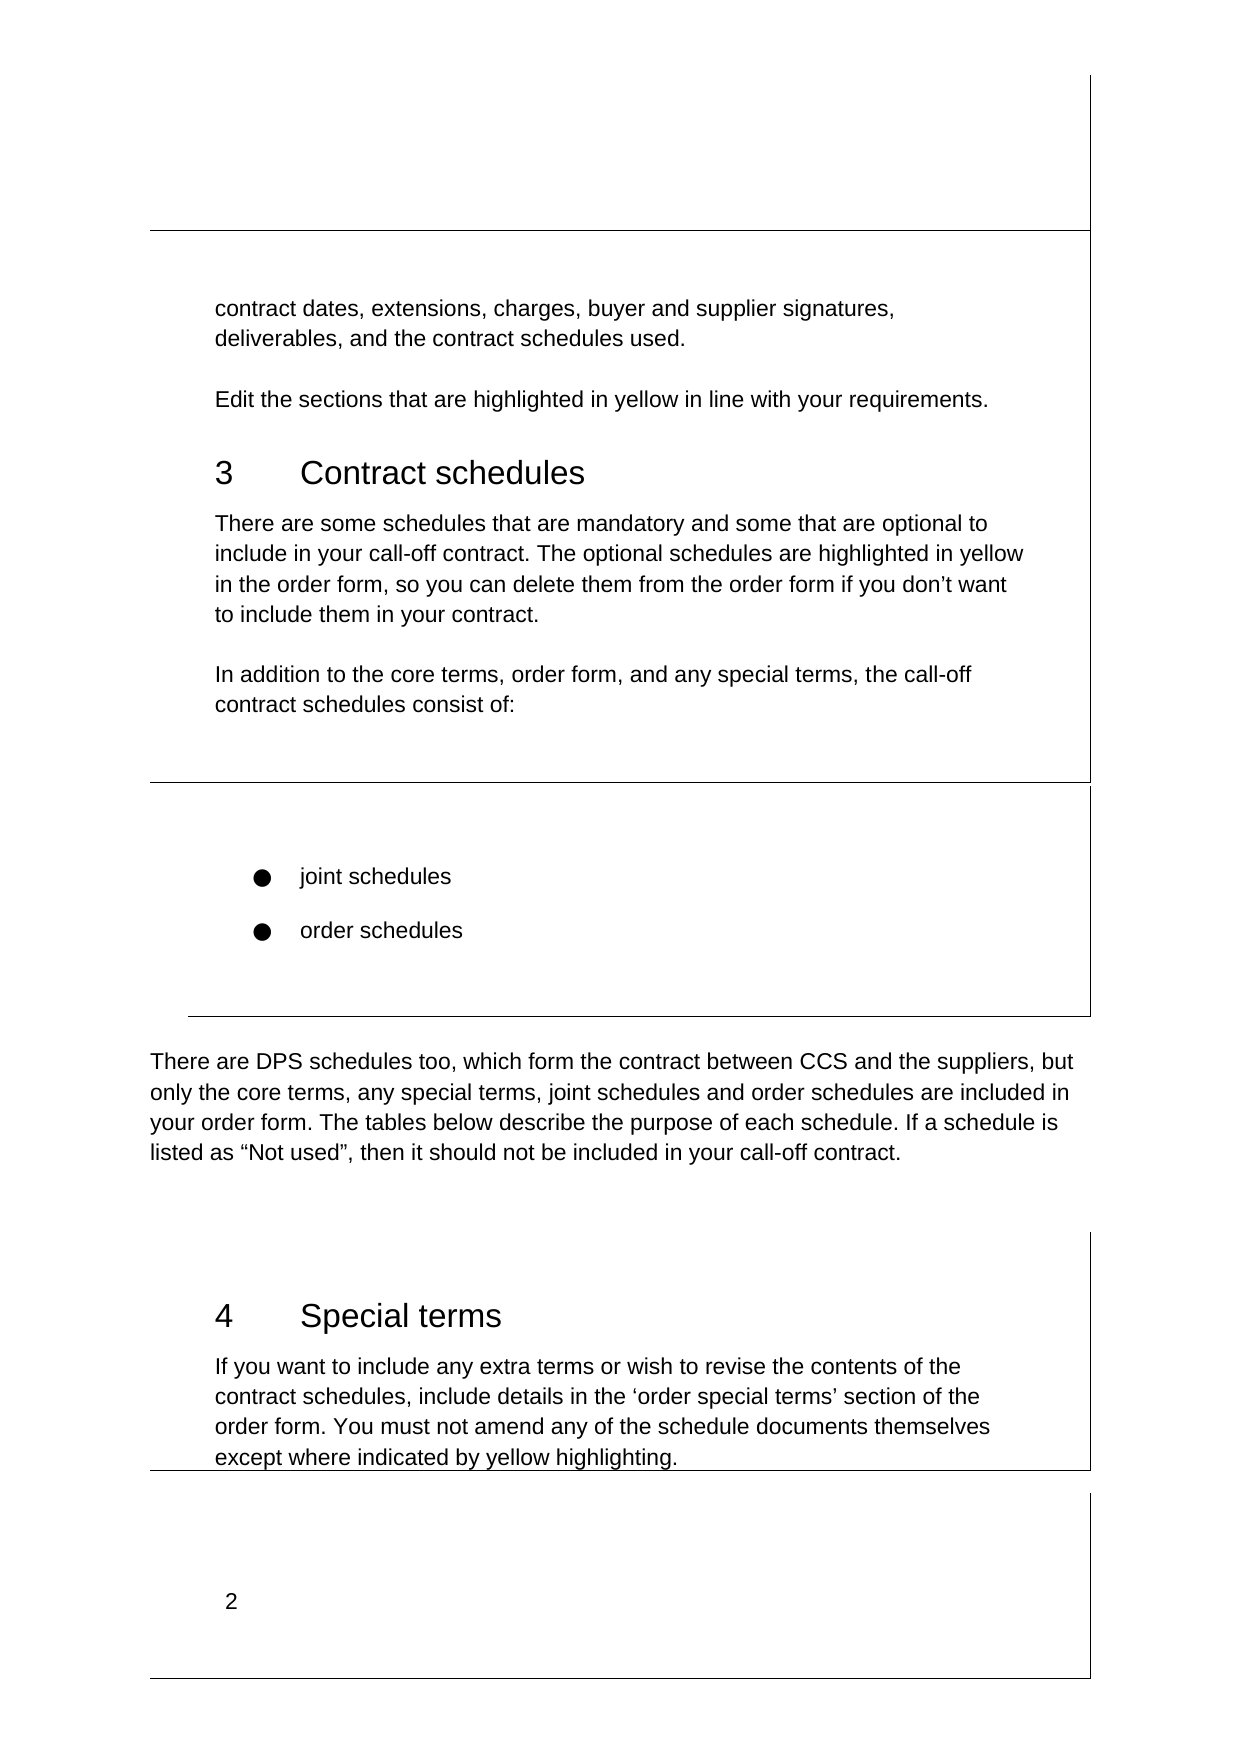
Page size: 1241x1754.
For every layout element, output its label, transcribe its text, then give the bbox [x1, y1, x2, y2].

list joint schedules [187, 786, 1090, 840]
text In addition to the core terms, order form, and any special terms, the call-off contract schedules consist of: [150, 597, 1091, 782]
text The order form is the ‘front page’ of the contract between you and the supplier. It holds important information including the buyer’s details, supplier’s details, contract dates, extensions, charges, buyer and supplier signatures, deliverables, and the contract schedules used. [150, 231, 1090, 321]
subtitle Special terms [150, 1232, 1090, 1288]
text If you want to include any extra terms or wish to revise the contents of the contract schedules, include details in the ‘order special terms’ section of the order form. You must not amend any of the schedule documents themselves except where indicated by yellow highlighting. [150, 1288, 1091, 1470]
subtitle Contract schedules [150, 389, 1091, 446]
text There are DPS schedules too, which form the contract between CCS and the suppliers, but only the core terms, any special terms, joint schedules and order schedules are included in your order form. The tables below describe the purpose of each schedule. If a schedule is listed as “Not used”, then it should not be included in your call-off contract. [150, 1048, 1091, 1165]
list order schedules [187, 840, 1091, 1016]
text Edit the sections that are highlighted in yellow in line with your requirements. [150, 321, 1091, 389]
text There are some schedules that are mandatory and some that are optional to include in your call-off contract. The optional schedules are highlighted in yellow in the order form, so you can delete them from the order form if you don’t want to include them in your contract. [150, 446, 1091, 597]
